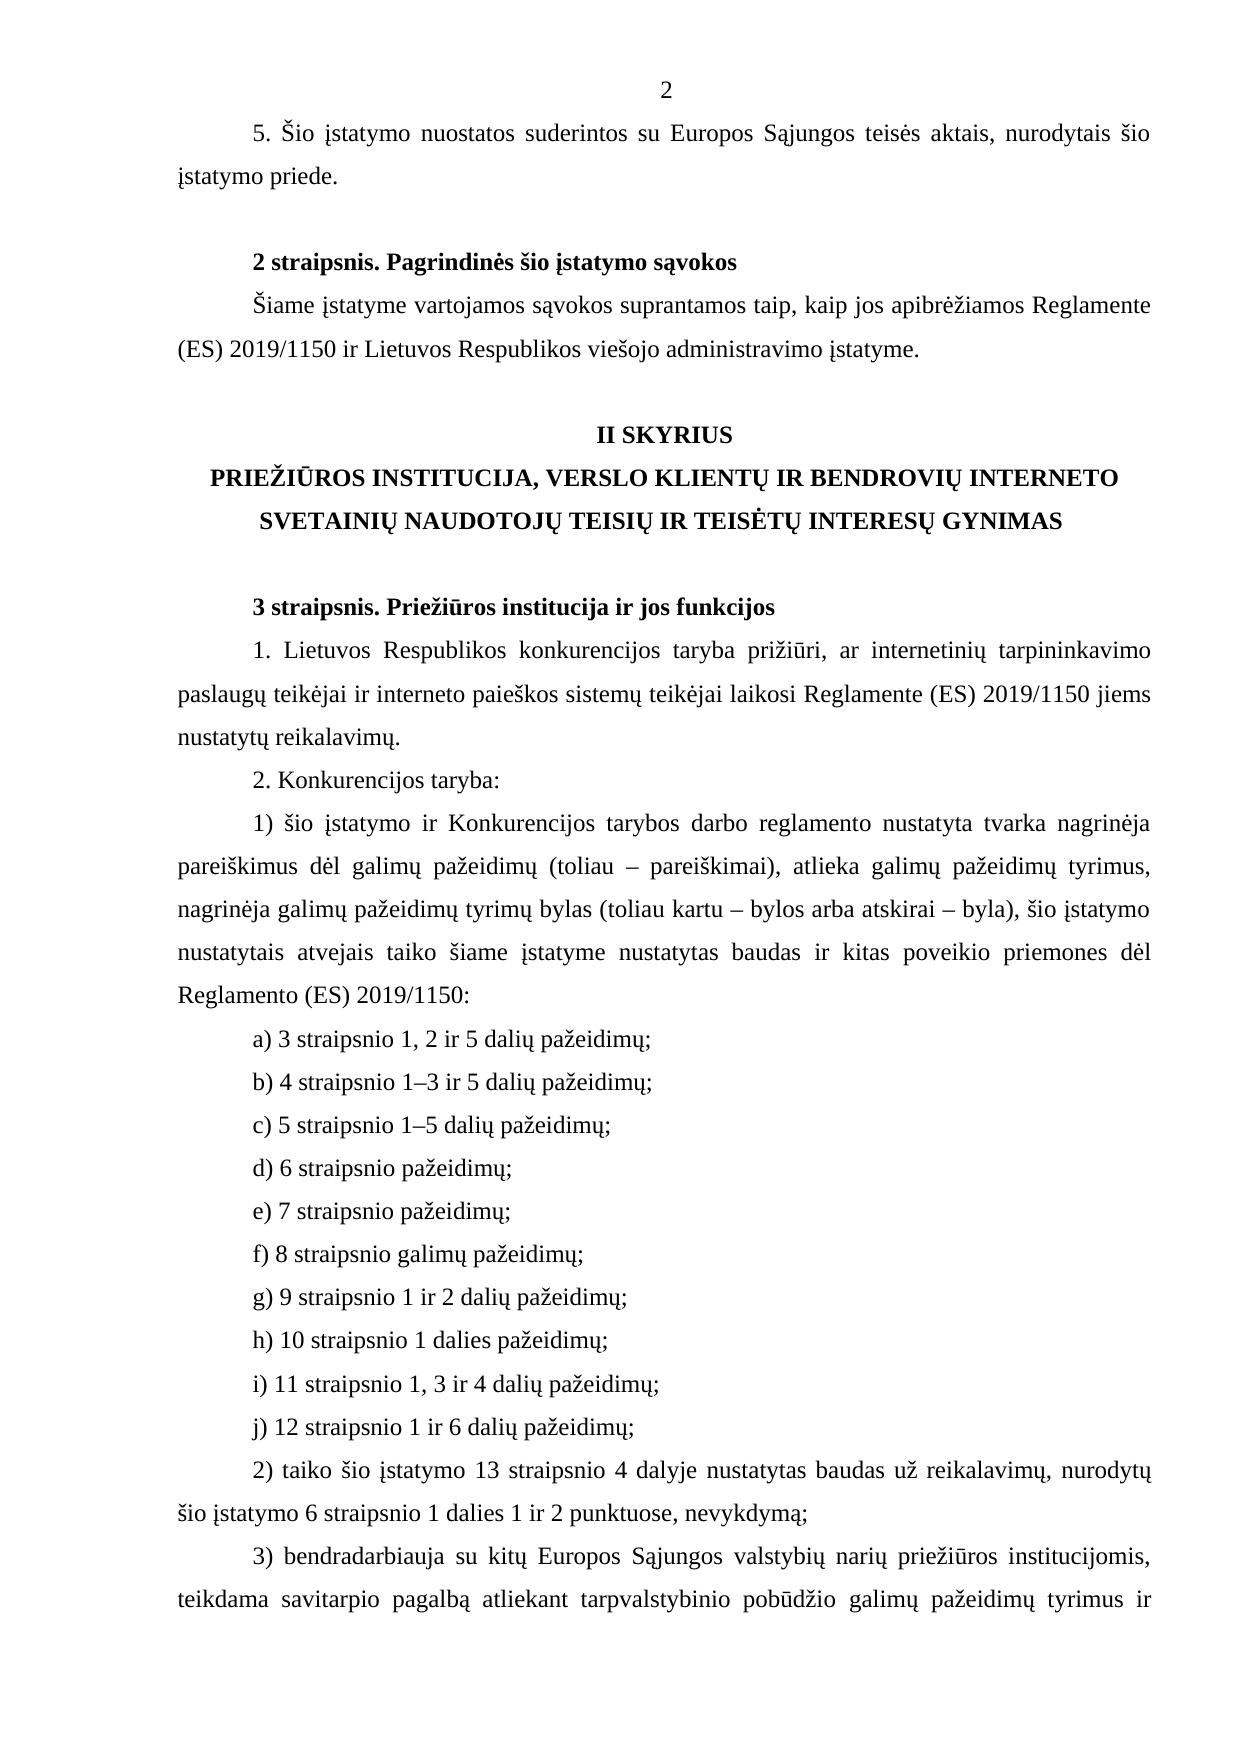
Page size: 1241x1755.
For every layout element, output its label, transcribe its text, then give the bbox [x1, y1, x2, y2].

text h) 10 straipsnio 1 dalies pažeidimų; [177, 1326, 1152, 1354]
text e) 7 straipsnio pažeidimų; [177, 1196, 1152, 1225]
text g) 9 straipsnio 1 ir 2 dalių pažeidimų; [177, 1282, 1152, 1311]
text 3 straipsnis. Priežiūros institucija ir jos funkcijos [177, 592, 1152, 621]
text PRIEŽIŪROS INSTITUCIJA, VERSLO KLIENTŲ IR BENDROVIŲ INTERNETO SVETAINIŲ NAUDOTOJŲ TEISIŲ IR TEISĖTŲ INTERESŲ GYNIMAS [177, 463, 1152, 535]
text 3) bendradarbiauja su kitų Europos Sąjungos valstybių narių priežiūros institucijomis, teikdama savitarpio pagalbą atliekant tarpvalstybinio pobūdžio galimų pažeidimų tyrimus ir [177, 1541, 1152, 1613]
text d) 6 straipsnio pažeidimų; [177, 1153, 1152, 1182]
text 2) taiko šio įstatymo 13 straipsnio 4 dalyje nustatytas baudas už reikalavimų, nurodytų šio įstatymo 6 straipsnio 1 dalies 1 ir 2 punktuose, nevykdymą; [177, 1455, 1152, 1527]
text b) 4 straipsnio 1–3 ir 5 dalių pažeidimų; [177, 1067, 1152, 1096]
text c) 5 straipsnio 1–5 dalių pažeidimų; [177, 1110, 1152, 1139]
text f) 8 straipsnio galimų pažeidimų; [177, 1239, 1152, 1268]
text 2. Konkurencijos taryba: [177, 765, 1152, 794]
text i) 11 straipsnio 1, 3 ir 4 dalių pažeidimų; [177, 1369, 1152, 1397]
text Šiame įstatyme vartojamos sąvokos suprantamos taip, kaip jos apibrėžiamos Reglamente (ES) 2019/1150 ir Lietuvos Respublikos viešojo administravimo įstatyme. [177, 291, 1152, 362]
text j) 12 straipsnio 1 ir 6 dalių pažeidimų; [177, 1412, 1152, 1441]
text 2 straipsnis. Pagrindinės šio įstatymo sąvokos [177, 247, 1152, 276]
text a) 3 straipsnio 1, 2 ir 5 dalių pažeidimų; [177, 1024, 1152, 1052]
text 1. Lietuvos Respublikos konkurencijos taryba prižiūri, ar internetinių tarpininkavimo paslaugų teikėjai ir interneto paieškos sistemų teikėjai laikosi Reglamente (ES) 2019/1150 jiems nustatytų reikalavimų. [177, 636, 1152, 751]
text II SKYRIUS [177, 420, 1152, 449]
text 5. Šio įstatymo nuostatos suderintos su Europos Sąjungos teisės aktais, nurodytais šio įstatymo priede. [177, 118, 1152, 190]
text 1) šio įstatymo ir Konkurencijos tarybos darbo reglamento nustatyta tvarka nagrinėja pareiškimus dėl galimų pažeidimų (toliau – pareiškimai), atlieka galimų pažeidimų tyrimus, nagrinėja galimų pažeidimų tyrimų bylas (toliau kartu – bylos arba atskirai – byla), šio įstatymo nustatytais atvejais taiko šiame įstatyme nustatytas baudas ir kitas poveikio priemones dėl Reglamento (ES) 2019/1150: [177, 808, 1152, 1009]
